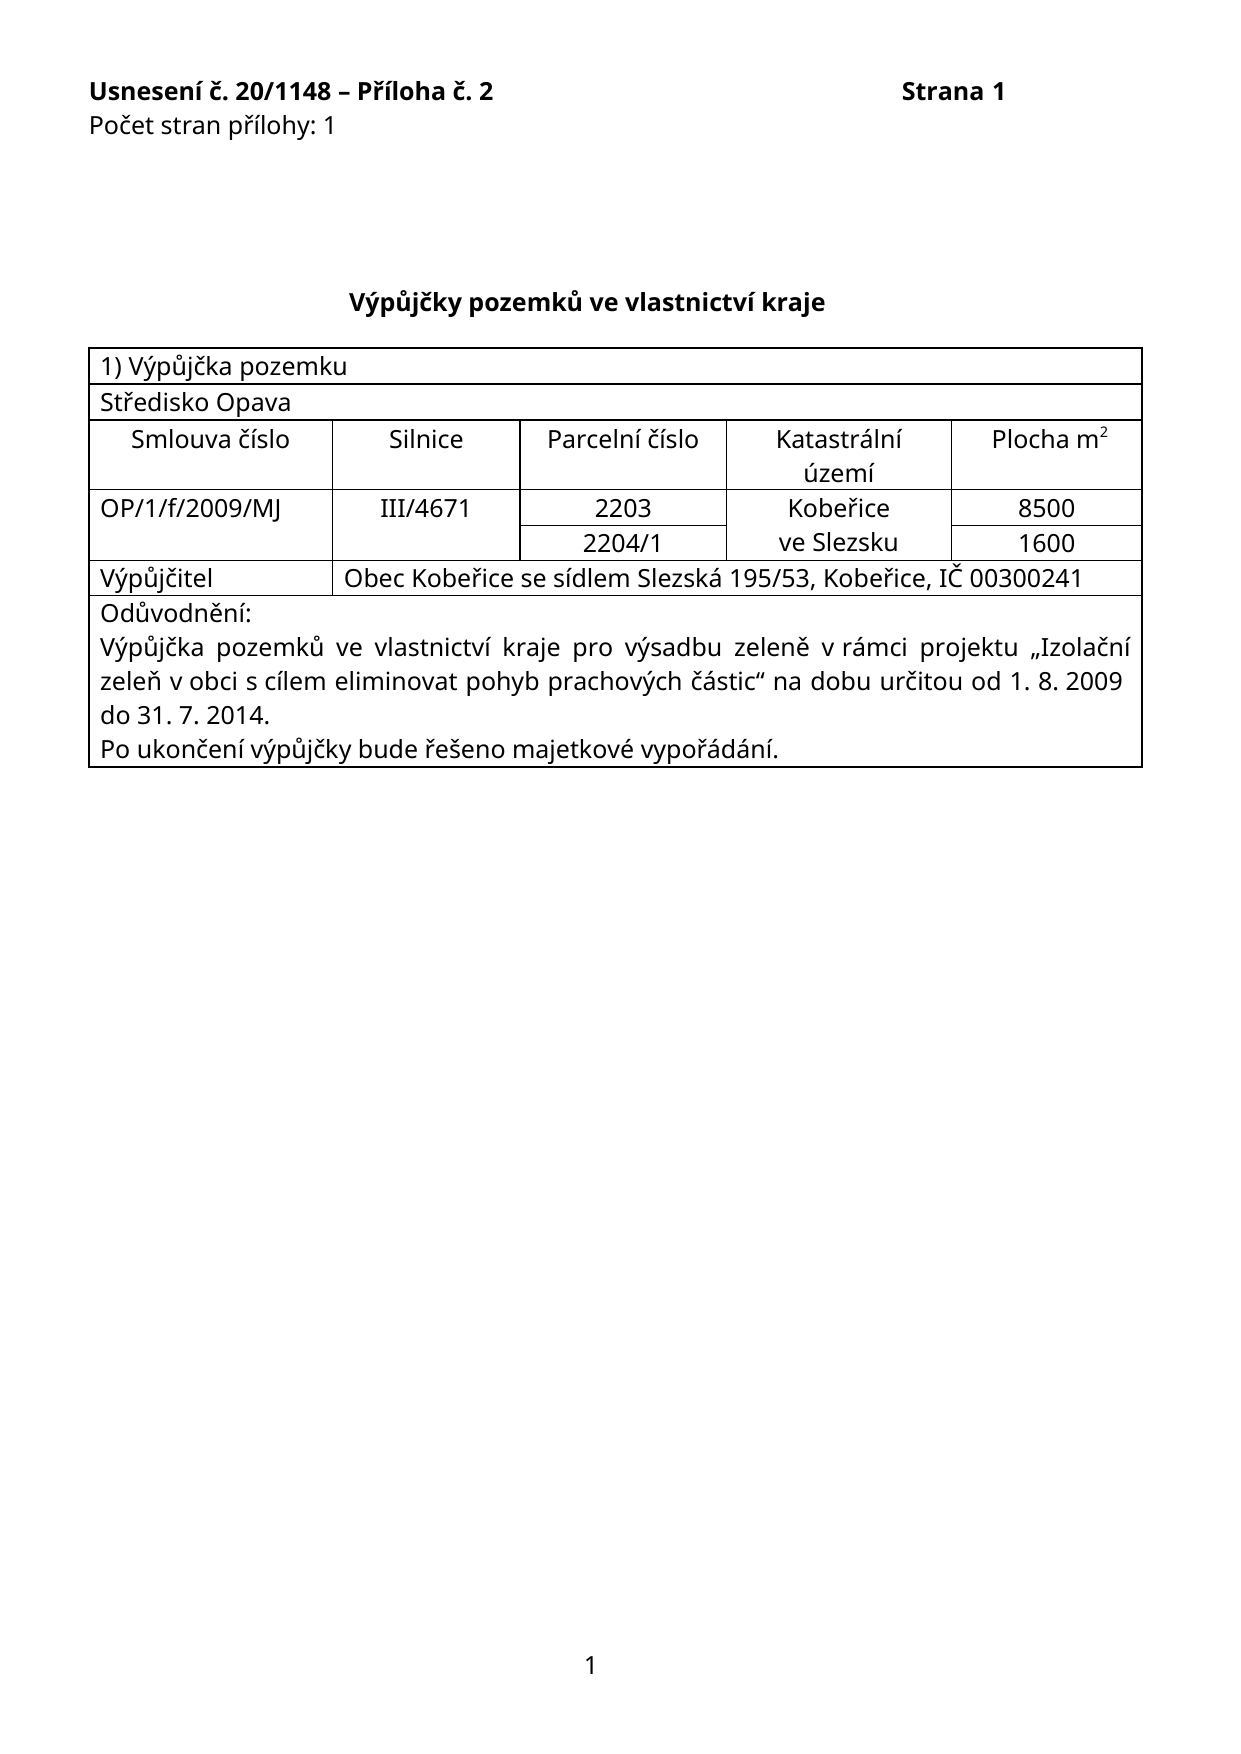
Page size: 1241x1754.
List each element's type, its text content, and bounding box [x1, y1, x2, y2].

table_cell OP/1/f/2009/MJ [90, 490, 332, 559]
table_cell Kobeřice ve Slezsku [727, 490, 951, 559]
table_cell III/4671 [333, 490, 519, 559]
table_cell 2204/1 [521, 526, 726, 559]
table_cell Středisko Opava [90, 385, 1141, 419]
table_cell Smlouva číslo [90, 421, 332, 489]
table_cell Katastrální území [727, 421, 951, 489]
table_cell Silnice [333, 421, 519, 489]
table_cell Parcelní číslo [521, 421, 726, 489]
table_cell Výpůjčitel [90, 561, 332, 595]
text NÁVRH [89, 154, 1092, 188]
table_cell 1600 [952, 526, 1141, 559]
table_cell Obec Kobeřice se sídlem Slezská 195/53, Kobeřice, IČ 00300241 [333, 561, 1141, 595]
text Výpůjčky pozemků ve vlastnictví kraje [89, 288, 1092, 318]
table_cell 2203 [521, 490, 726, 524]
table_cell 8500 [952, 490, 1141, 524]
table_header 1) Výpůjčka pozemku [90, 349, 1141, 383]
table_cell Odůvodnění: Výpůjčka pozemků ve vlastnictví kraje pro výsadbu zeleně v rámci projektu „Izolační zeleň v obci s cílem eliminovat pohyb prachových částic“ na dobu určitou od 1. 8. 2009 do 31. 7. 2014. Po ukončení výpůjčky bude řešeno majetkové vypořádání. [90, 596, 1141, 766]
table_cell Plocha m2 [952, 421, 1141, 489]
